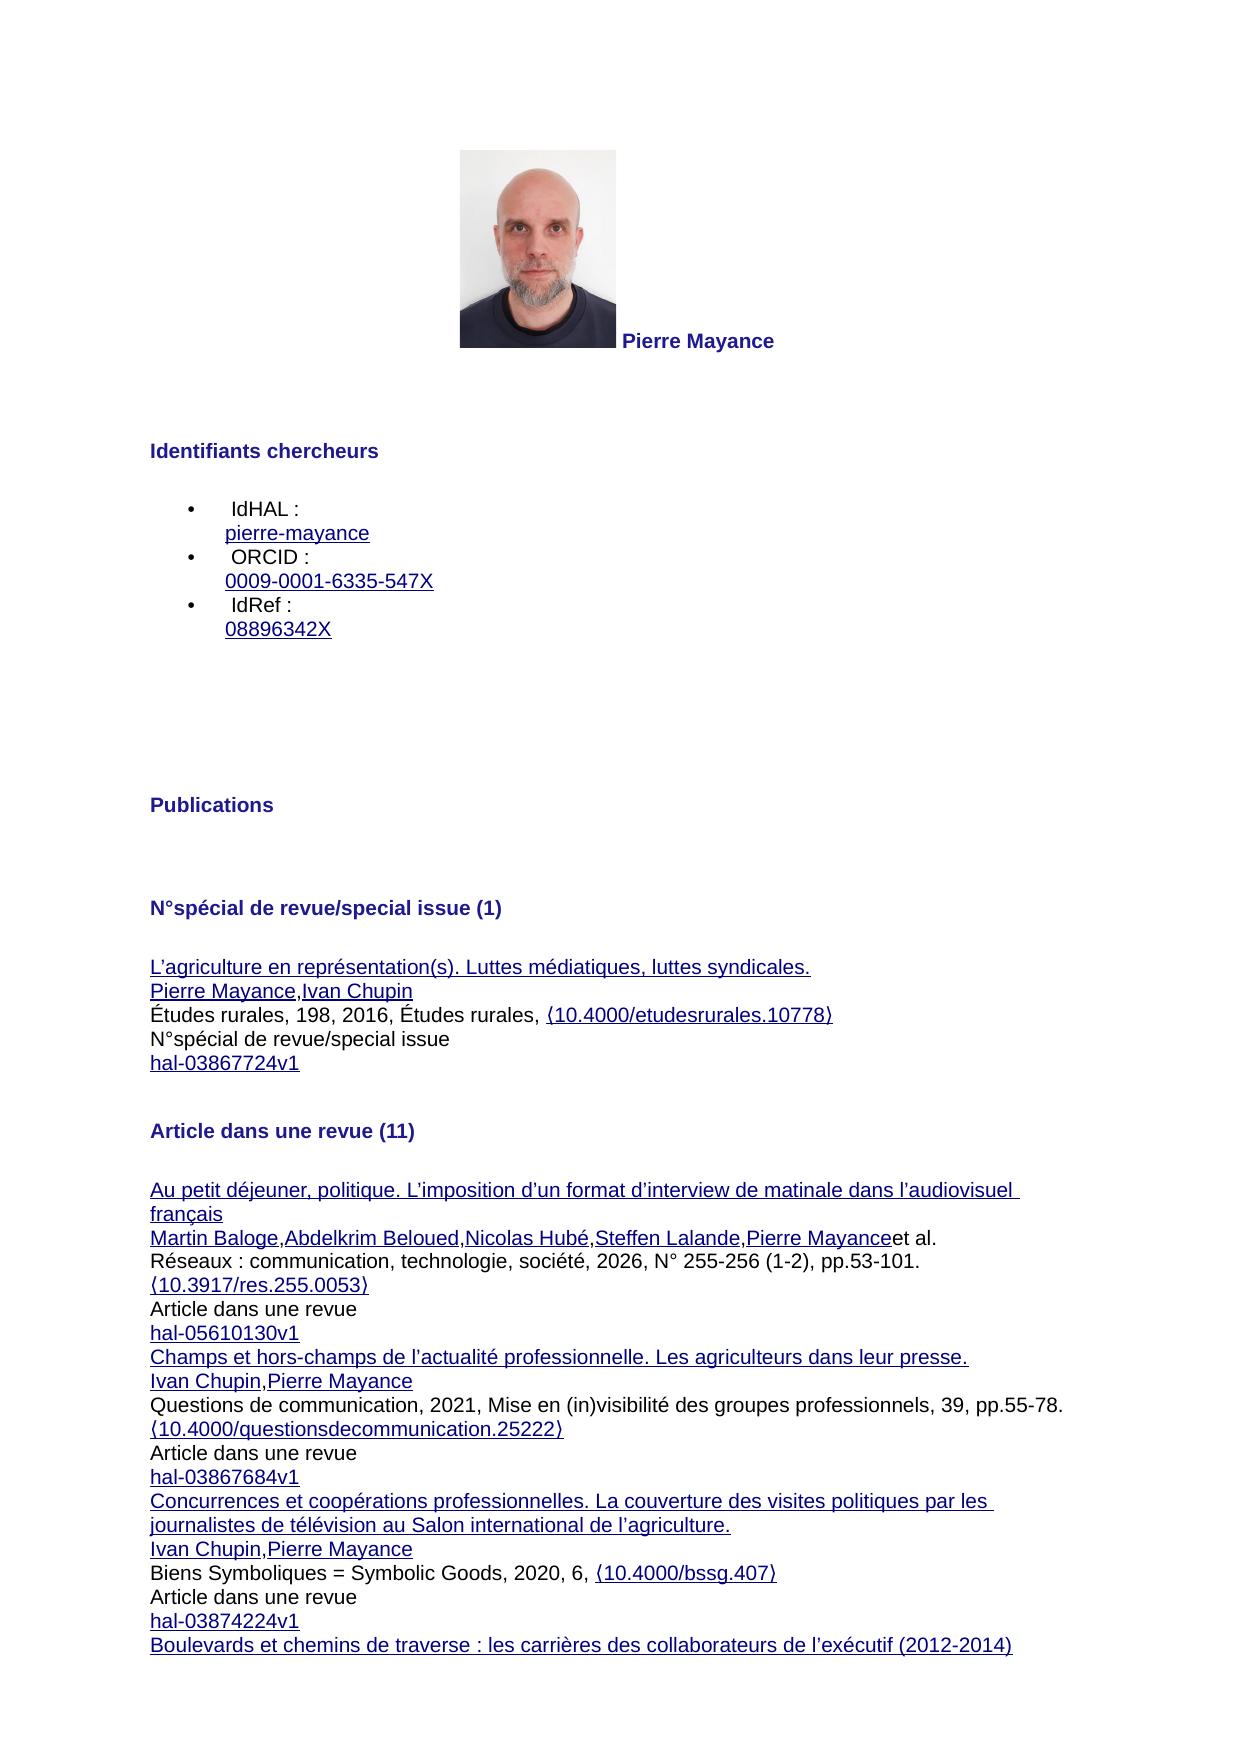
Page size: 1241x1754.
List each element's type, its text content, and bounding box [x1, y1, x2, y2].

table_cell Concurrences et coopérations professionnelles. La couverture des visites politiques par les journalistes de télévision au Salon international de l’agriculture. Ivan Chupin,Pierre Mayance Biens Symboliques = Symbolic Goods, 2020, 6, ⟨10.4000/bssg.407⟩ Article dans une revue hal-03874224v1 [150, 1489, 1090, 1633]
subtitle Publications [150, 793, 1090, 817]
list IdRef : [187, 593, 1090, 617]
table_cell Champs et hors-champs de l’actualité professionnelle. Les agriculteurs dans leur presse. Ivan Chupin,Pierre Mayance Questions de communication, 2021, Mise en (in)visibilité des groupes professionnels, 39, pp.55-78. ⟨10.4000/questionsdecommunication.25222⟩ Article dans une revue hal-03867684v1 [150, 1345, 1090, 1489]
list 0009-0001-6335-547X [187, 569, 1090, 593]
list IdHAL : [187, 497, 1090, 521]
list pierre-mayance [187, 521, 1090, 545]
subtitle N°spécial de revue/special issue (1) [150, 896, 1090, 920]
table_cell Boulevards et chemins de traverse : les carrières des collaborateurs de l’exécutif (2012-2014) [150, 1633, 1090, 1657]
table_header Au petit déjeuner, politique. L’imposition d’un format d’interview de matinale dans l’audiovisuel français Martin Baloge,Abdelkrim Beloued,Nicolas Hubé,Steffen Lalande,Pierre Mayanceet al. Réseaux : communication, technologie, société, 2026, N° 255-256 (1-2), pp.53-101. ⟨10.3917/res.255.0053⟩ Article dans une revue hal-05610130v1 [150, 1178, 1090, 1345]
subtitle Article dans une revue (11) [150, 1119, 1090, 1143]
picture [459, 150, 617, 348]
subtitle Identifiants chercheurs [150, 439, 1090, 463]
list 08896342X [187, 617, 1090, 641]
list ORCID : [187, 545, 1090, 569]
table_header L’agriculture en représentation(s). Luttes médiatiques, luttes syndicales. Pierre Mayance,Ivan Chupin Études rurales, 198, 2016, Études rurales, ⟨10.4000/etudesrurales.10778⟩ N°spécial de revue/special issue hal-03867724v1 [150, 955, 1090, 1074]
subtitle Pierre Mayance [150, 150, 1090, 352]
